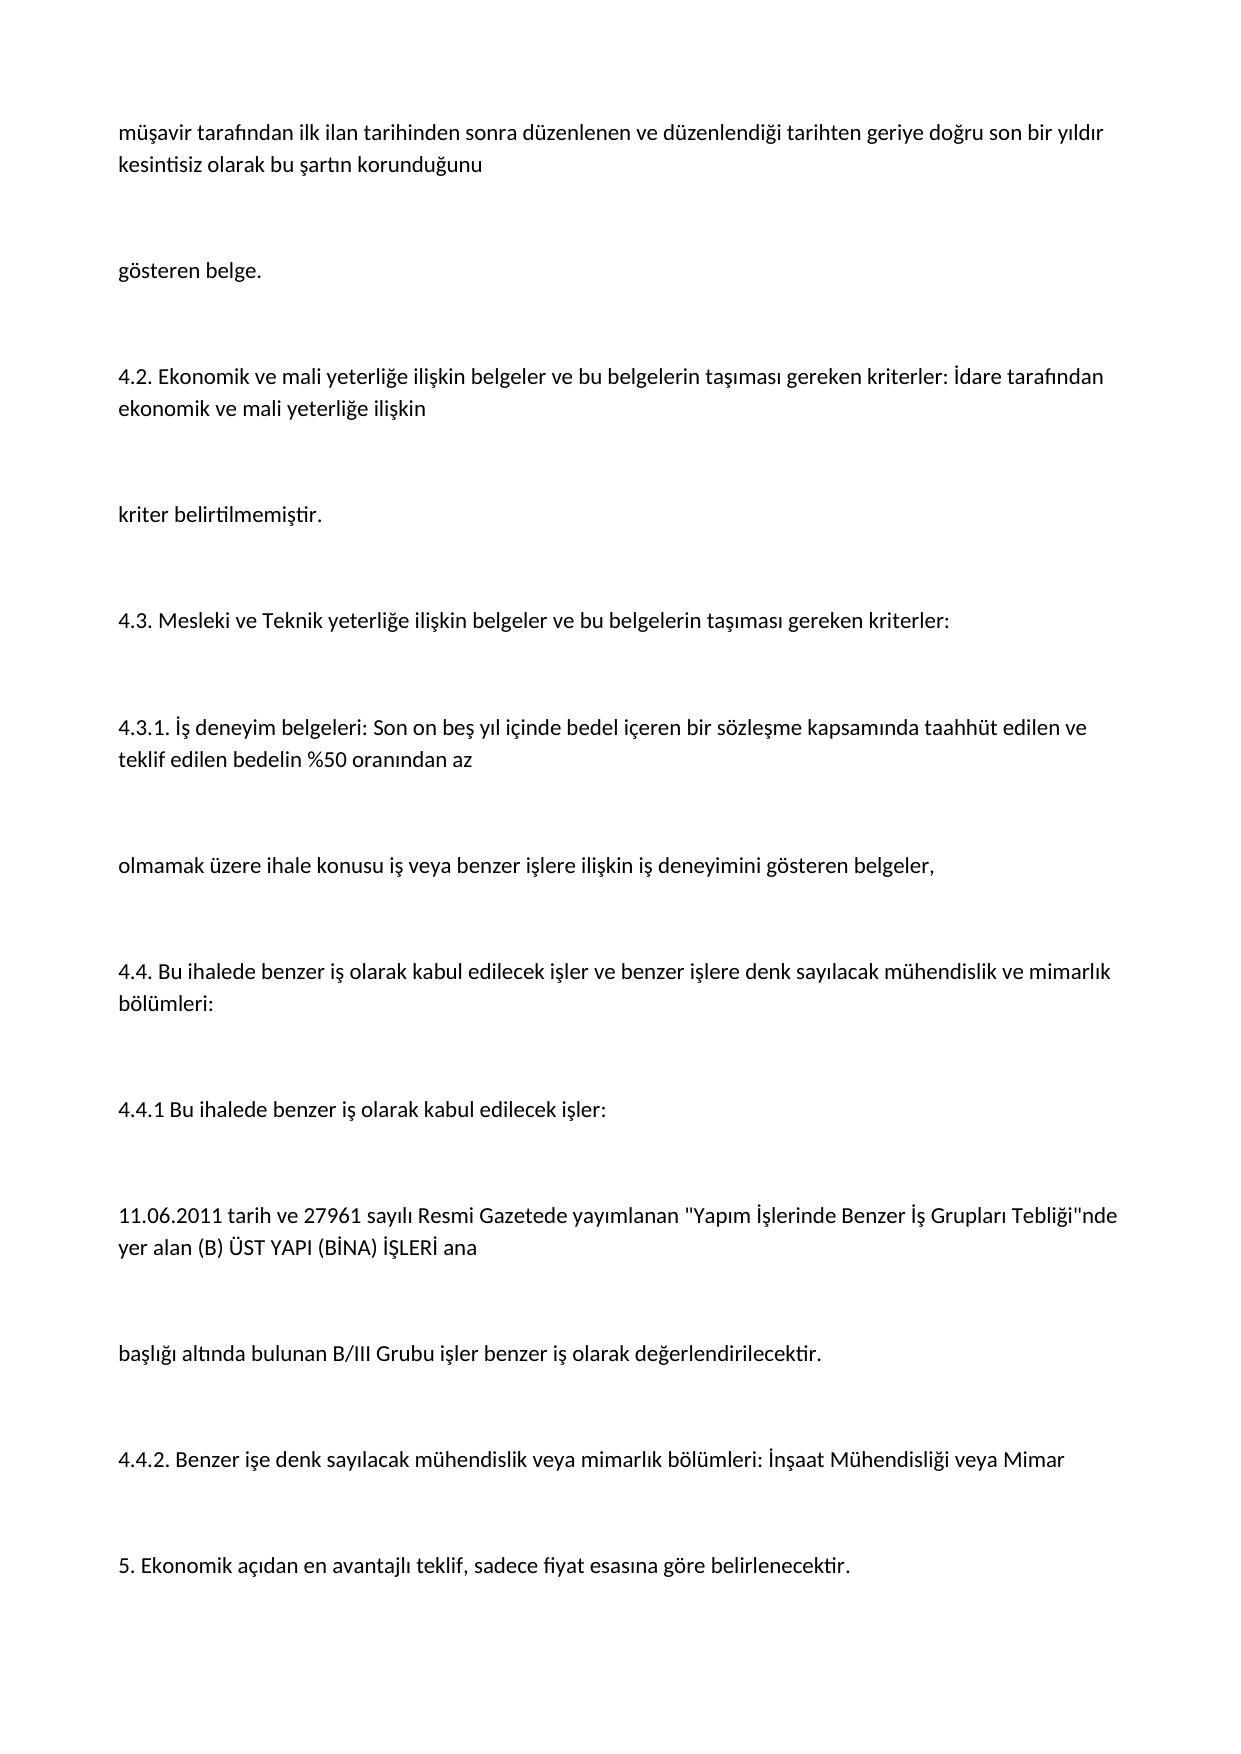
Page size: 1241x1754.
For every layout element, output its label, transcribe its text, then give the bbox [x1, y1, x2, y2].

text 4.2. Ekonomik ve mali yeterliğe ilişkin belgeler ve bu belgelerin taşıması gereken kriterler: İdare tarafından ekonomik ve mali yeterliğe ilişkin [118, 362, 1122, 423]
text 4.3. Mesleki ve Teknik yeterliğe ilişkin belgeler ve bu belgelerin taşıması gereken kriterler: [118, 607, 1122, 635]
text 4.4.2. Benzer işe denk sayılacak mühendislik veya mimarlık bölümleri: İnşaat Mühendisliği veya Mimar [118, 1446, 1122, 1473]
text başlığı altında bulunan B/III Grubu işler benzer iş olarak değerlendirilecektir. [118, 1339, 1122, 1367]
text 5. Ekonomik açıdan en avantajlı teklif, sadece fiyat esasına göre belirlenecektir. [118, 1552, 1122, 1579]
text 4.3.1. İş deneyim belgeleri: Son on beş yıl içinde bedel içeren bir sözleşme kapsamında taahhüt edilen ve teklif edilen bedelin %50 oranından az [118, 713, 1122, 773]
text gösteren belge. [118, 256, 1122, 284]
text kriter belirtilmemiştir. [118, 501, 1122, 529]
text olmamak üzere ihale konusu iş veya benzer işlere ilişkin iş deneyimini gösteren belgeler, [118, 851, 1122, 879]
text müşavir tarafından ilk ilan tarihinden sonra düzenlenen ve düzenlendiği tarihten geriye doğru son bir yıldır kesintisiz olarak bu şartın korunduğunu [118, 118, 1122, 178]
text 11.06.2011 tarih ve 27961 sayılı Resmi Gazetede yayımlanan "Yapım İşlerinde Benzer İş Grupları Tebliği"nde yer alan (B) ÜST YAPI (BİNA) İŞLERİ ana [118, 1201, 1122, 1261]
text 4.4. Bu ihalede benzer iş olarak kabul edilecek işler ve benzer işlere denk sayılacak mühendislik ve mimarlık bölümleri: [118, 957, 1122, 1017]
text 4.4.1 Bu ihalede benzer iş olarak kabul edilecek işler: [118, 1095, 1122, 1123]
